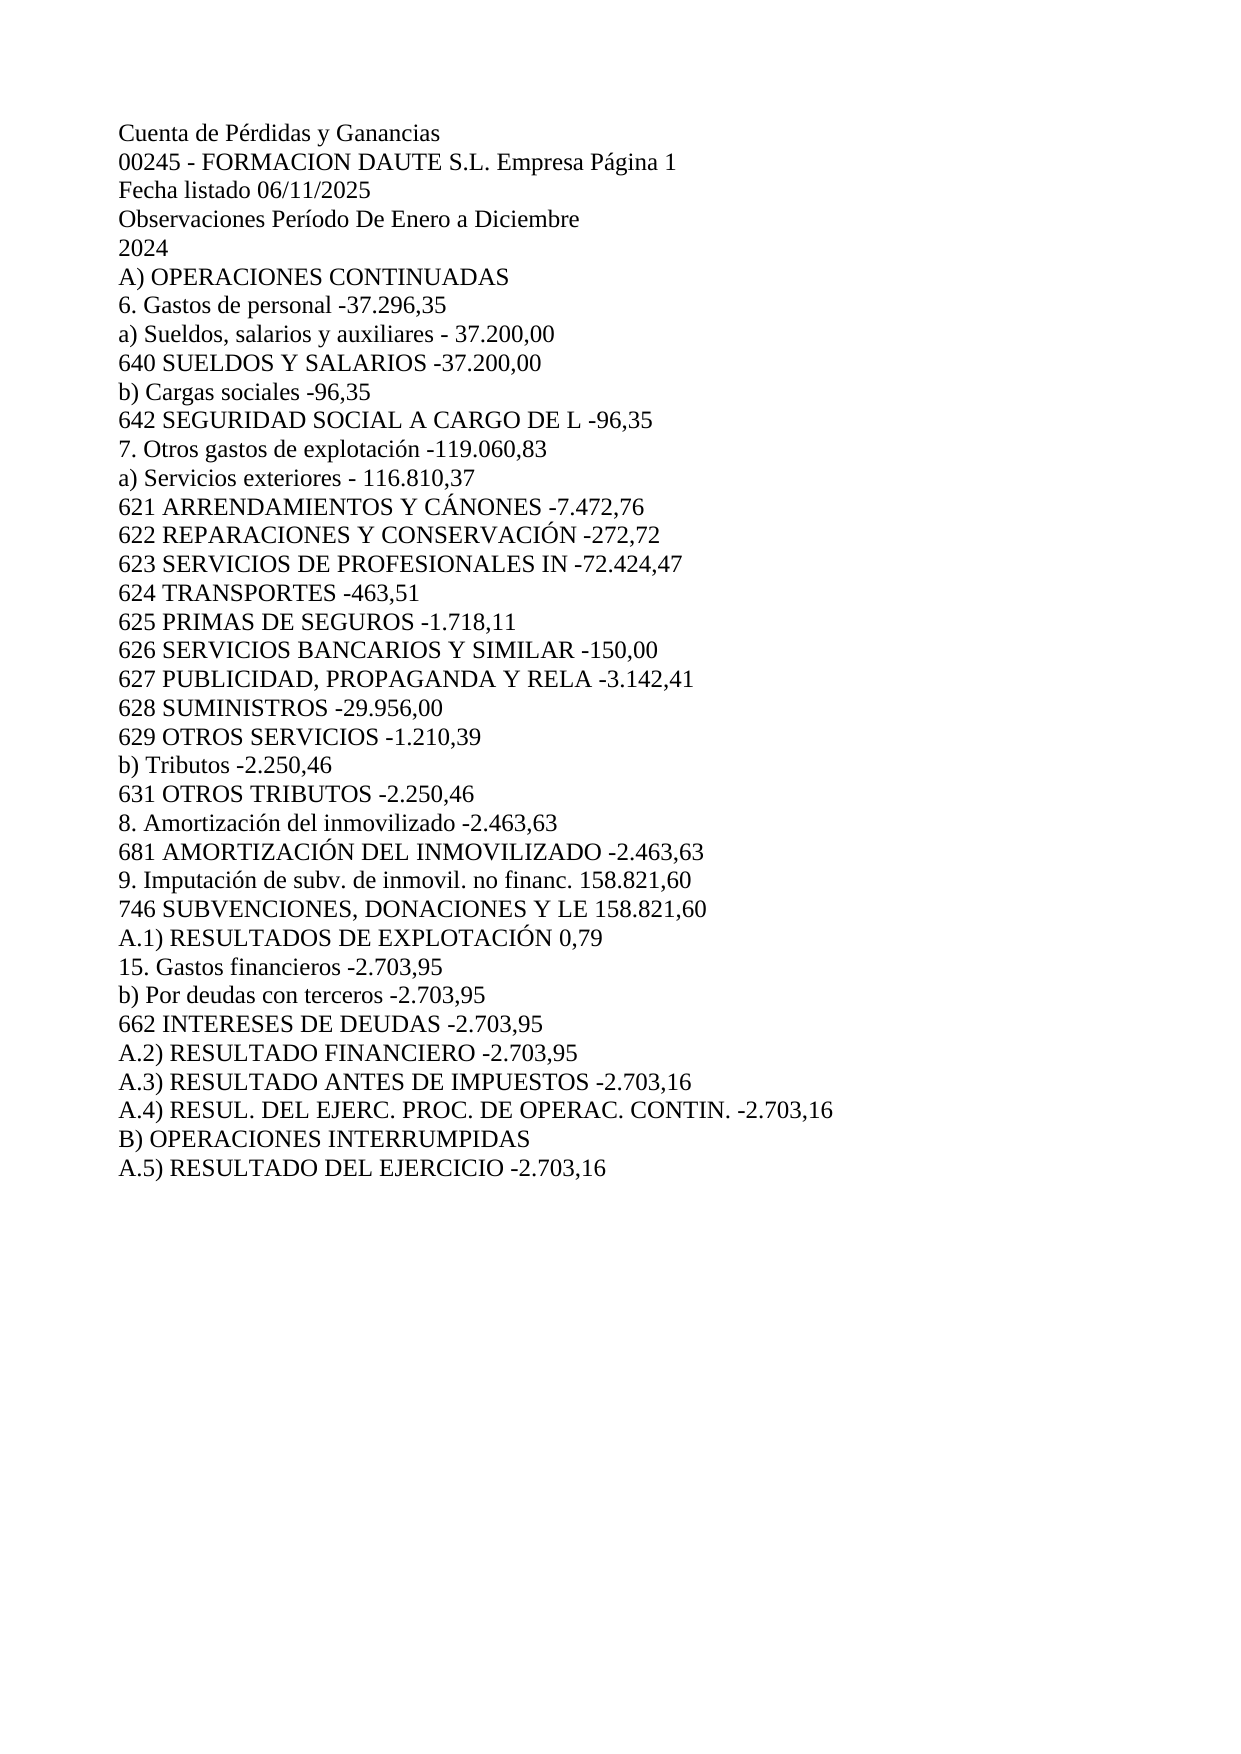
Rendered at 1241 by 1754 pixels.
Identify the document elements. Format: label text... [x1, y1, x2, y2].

text 00245 - FORMACION DAUTE S.L. Empresa Página 1 [118, 147, 1122, 176]
text 623 SERVICIOS DE PROFESIONALES IN -72.424,47 [118, 549, 1122, 578]
text 681 AMORTIZACIÓN DEL INMOVILIZADO -2.463,63 [118, 837, 1122, 866]
text 2024 [118, 233, 1122, 262]
text B) OPERACIONES INTERRUMPIDAS [118, 1124, 1122, 1153]
text 624 TRANSPORTES -463,51 [118, 578, 1122, 607]
text 622 REPARACIONES Y CONSERVACIÓN -272,72 [118, 521, 1122, 549]
text b) Cargas sociales -96,35 [118, 377, 1122, 406]
text A.3) RESULTADO ANTES DE IMPUESTOS -2.703,16 [118, 1067, 1122, 1096]
text 627 PUBLICIDAD, PROPAGANDA Y RELA -3.142,41 [118, 664, 1122, 693]
text a) Sueldos, salarios y auxiliares - 37.200,00 [118, 319, 1122, 348]
text b) Por deudas con terceros -2.703,95 [118, 981, 1122, 1009]
text 629 OTROS SERVICIOS -1.210,39 [118, 722, 1122, 751]
text 6. Gastos de personal -37.296,35 [118, 291, 1122, 319]
text 7. Otros gastos de explotación -119.060,83 [118, 434, 1122, 463]
text 642 SEGURIDAD SOCIAL A CARGO DE L -96,35 [118, 406, 1122, 434]
text 625 PRIMAS DE SEGUROS -1.718,11 [118, 607, 1122, 636]
text 746 SUBVENCIONES, DONACIONES Y LE 158.821,60 [118, 894, 1122, 923]
text 662 INTERESES DE DEUDAS -2.703,95 [118, 1009, 1122, 1038]
text A.1) RESULTADOS DE EXPLOTACIÓN 0,79 [118, 923, 1122, 952]
text b) Tributos -2.250,46 [118, 751, 1122, 779]
text A.4) RESUL. DEL EJERC. PROC. DE OPERAC. CONTIN. -2.703,16 [118, 1096, 1122, 1124]
text A.2) RESULTADO FINANCIERO -2.703,95 [118, 1038, 1122, 1067]
text 626 SERVICIOS BANCARIOS Y SIMILAR -150,00 [118, 636, 1122, 664]
text 621 ARRENDAMIENTOS Y CÁNONES -7.472,76 [118, 492, 1122, 521]
text a) Servicios exteriores - 116.810,37 [118, 463, 1122, 492]
text 15. Gastos financieros -2.703,95 [118, 952, 1122, 981]
text 9. Imputación de subv. de inmovil. no financ. 158.821,60 [118, 866, 1122, 894]
text Fecha listado 06/11/2025 [118, 176, 1122, 204]
text Observaciones Período De Enero a Diciembre [118, 204, 1122, 233]
text Cuenta de Pérdidas y Ganancias [118, 118, 1122, 147]
text 628 SUMINISTROS -29.956,00 [118, 693, 1122, 722]
text 631 OTROS TRIBUTOS -2.250,46 [118, 779, 1122, 808]
text A) OPERACIONES CONTINUADAS [118, 262, 1122, 291]
text 8. Amortización del inmovilizado -2.463,63 [118, 808, 1122, 837]
text 640 SUELDOS Y SALARIOS -37.200,00 [118, 348, 1122, 377]
text A.5) RESULTADO DEL EJERCICIO -2.703,16 [118, 1153, 1122, 1182]
